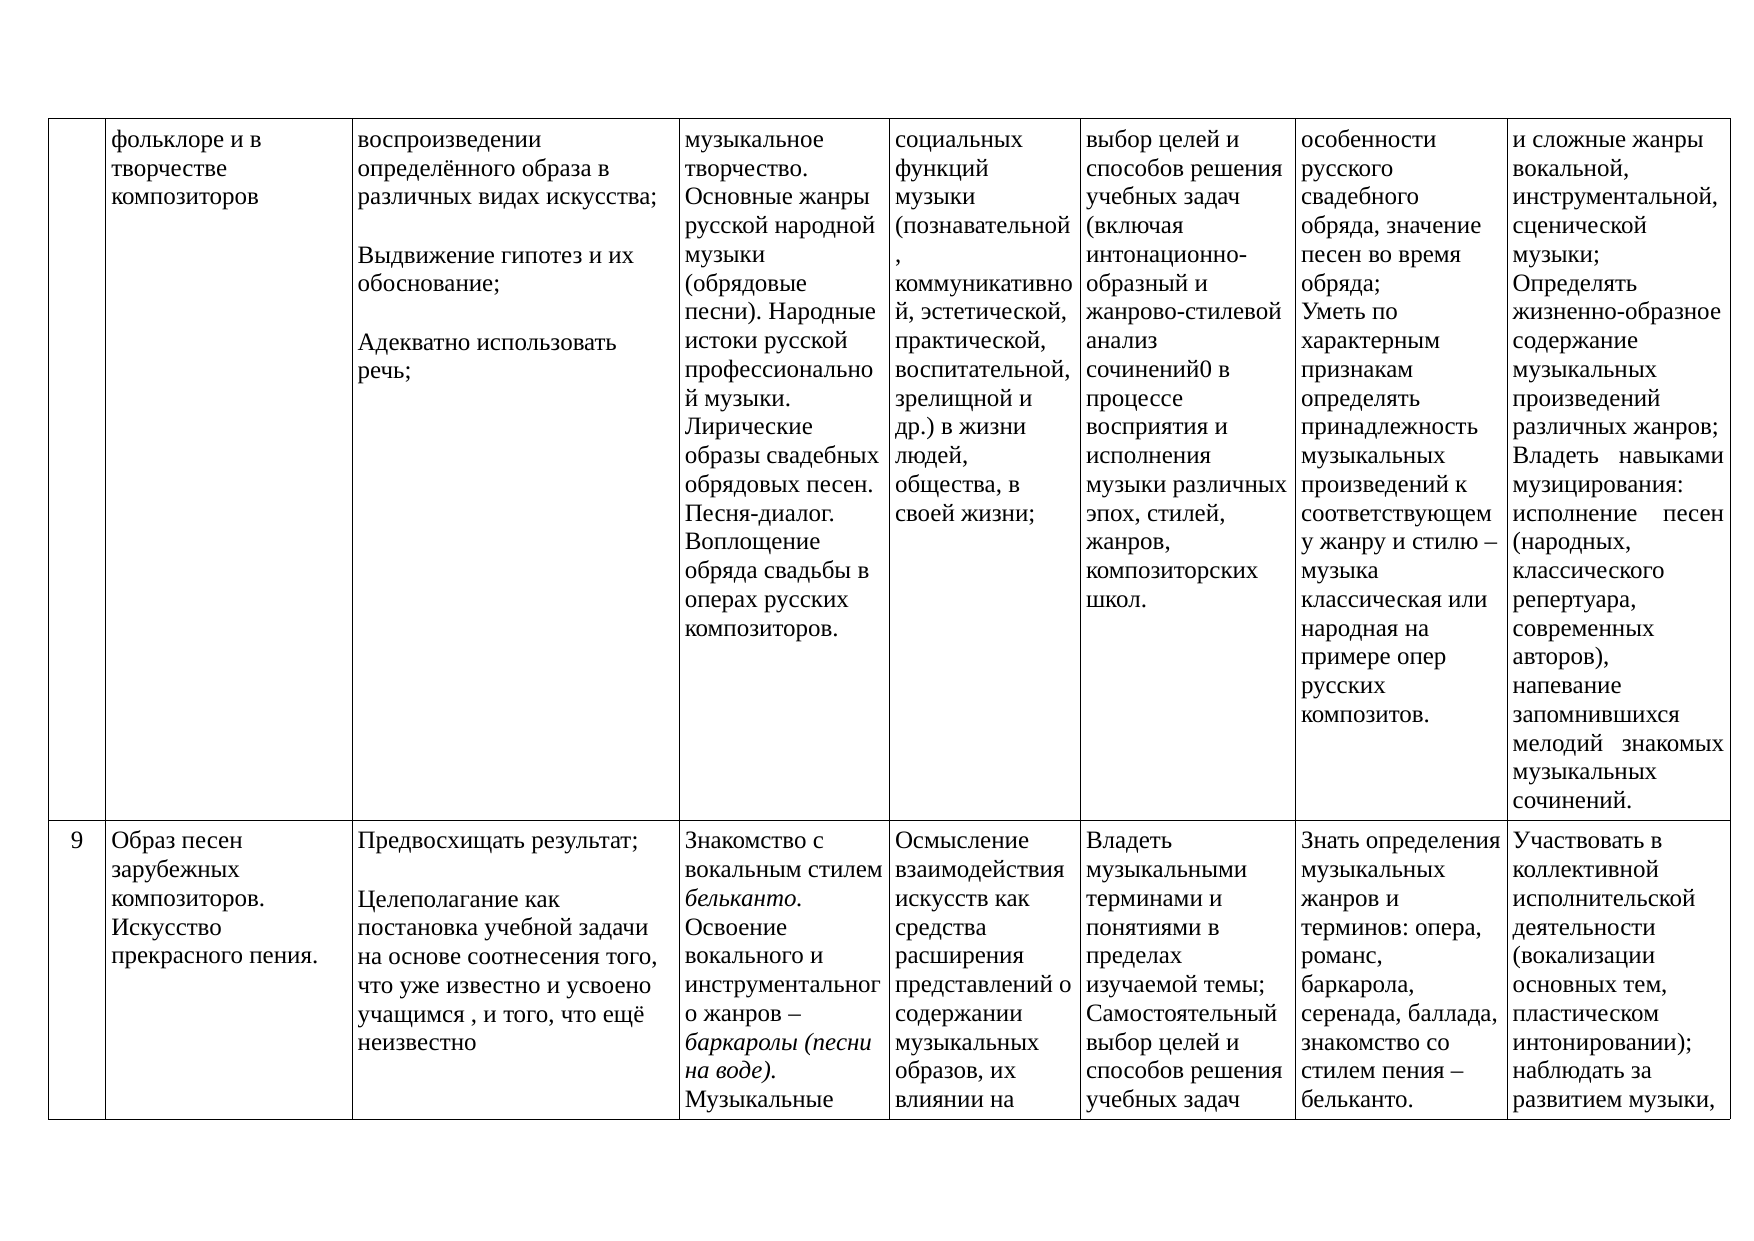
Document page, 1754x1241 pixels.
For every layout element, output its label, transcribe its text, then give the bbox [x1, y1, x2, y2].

table_cell Знакомство с вокальным стилем бельканто. Освоение вокального и инструментального жанров – баркаролы (песни на воде). Музыкальные [680, 821, 889, 1119]
table_cell Осмысление взаимодействия искусств как средства расширения представлений о содержании музыкальных образов, их влиянии на [890, 821, 1080, 1119]
table_cell Образ песен зарубежных композиторов. Искусство прекрасного пения. [106, 821, 352, 1119]
table_cell и сложные жанры вокальной, инструментальной, сценической музыки; Определять жизненно-образное содержание музыкальных произведений различных жанров; Владеть навыками музицирования: исполнение песен (народных, классического репертуара, современных авторов), напевание запомнившихся мелодий знакомых музыкальных сочинений. [1508, 119, 1730, 820]
table_cell Владеть музыкальными терминами и понятиями в пределах изучаемой темы; Самостоятельный выбор целей и способов решения учебных задач [1081, 821, 1295, 1119]
table_cell 9 [49, 821, 105, 1119]
table_cell Предвосхищать результат; Целеполагание как постановка учебной задачи на основе соотнесения того, что уже известно и усвоено учащимся , и того, что ещё неизвестно [353, 821, 679, 1119]
table_cell музыкальное творчество. Основные жанры русской народной музыки (обрядовые песни). Народные истоки русской профессиональной музыки. Лирические образы свадебных обрядовых песен. Песня-диалог. Воплощение обряда свадьбы в операх русских композиторов. [680, 119, 889, 820]
table_cell Участвовать в коллективной исполнительской деятельности (вокализации основных тем, пластическом интонировании); наблюдать за развитием музыки, [1508, 821, 1730, 1119]
table_cell выбор целей и способов решения учебных задач (включая интонационно-образный и жанрово-стилевой анализ сочинений0 в процессе восприятия и исполнения музыки различных эпох, стилей, жанров, композиторских школ. [1081, 119, 1295, 820]
table_cell особенности русского свадебного обряда, значение песен во время обряда; Уметь по характерным признакам определять принадлежность музыкальных произведений к соответствующему жанру и стилю – музыка классическая или народная на примере опер русских композитов. [1296, 119, 1507, 820]
table_cell [49, 119, 105, 820]
table_cell социальных функций музыки (познавательной, коммуникативной, эстетической, практической, воспитательной, зрелищной и др.) в жизни людей, общества, в своей жизни; [890, 119, 1080, 820]
table_cell Знать определения музыкальных жанров и терминов: опера, романс, баркарола, серенада, баллада, знакомство со стилем пения – бельканто. [1296, 821, 1507, 1119]
table_cell воспроизведении определённого образа в различных видах искусства; Выдвижение гипотез и их обоснование; Адекватно использовать речь; [353, 119, 679, 820]
table_cell фольклоре и в творчестве композиторов [106, 119, 352, 820]
